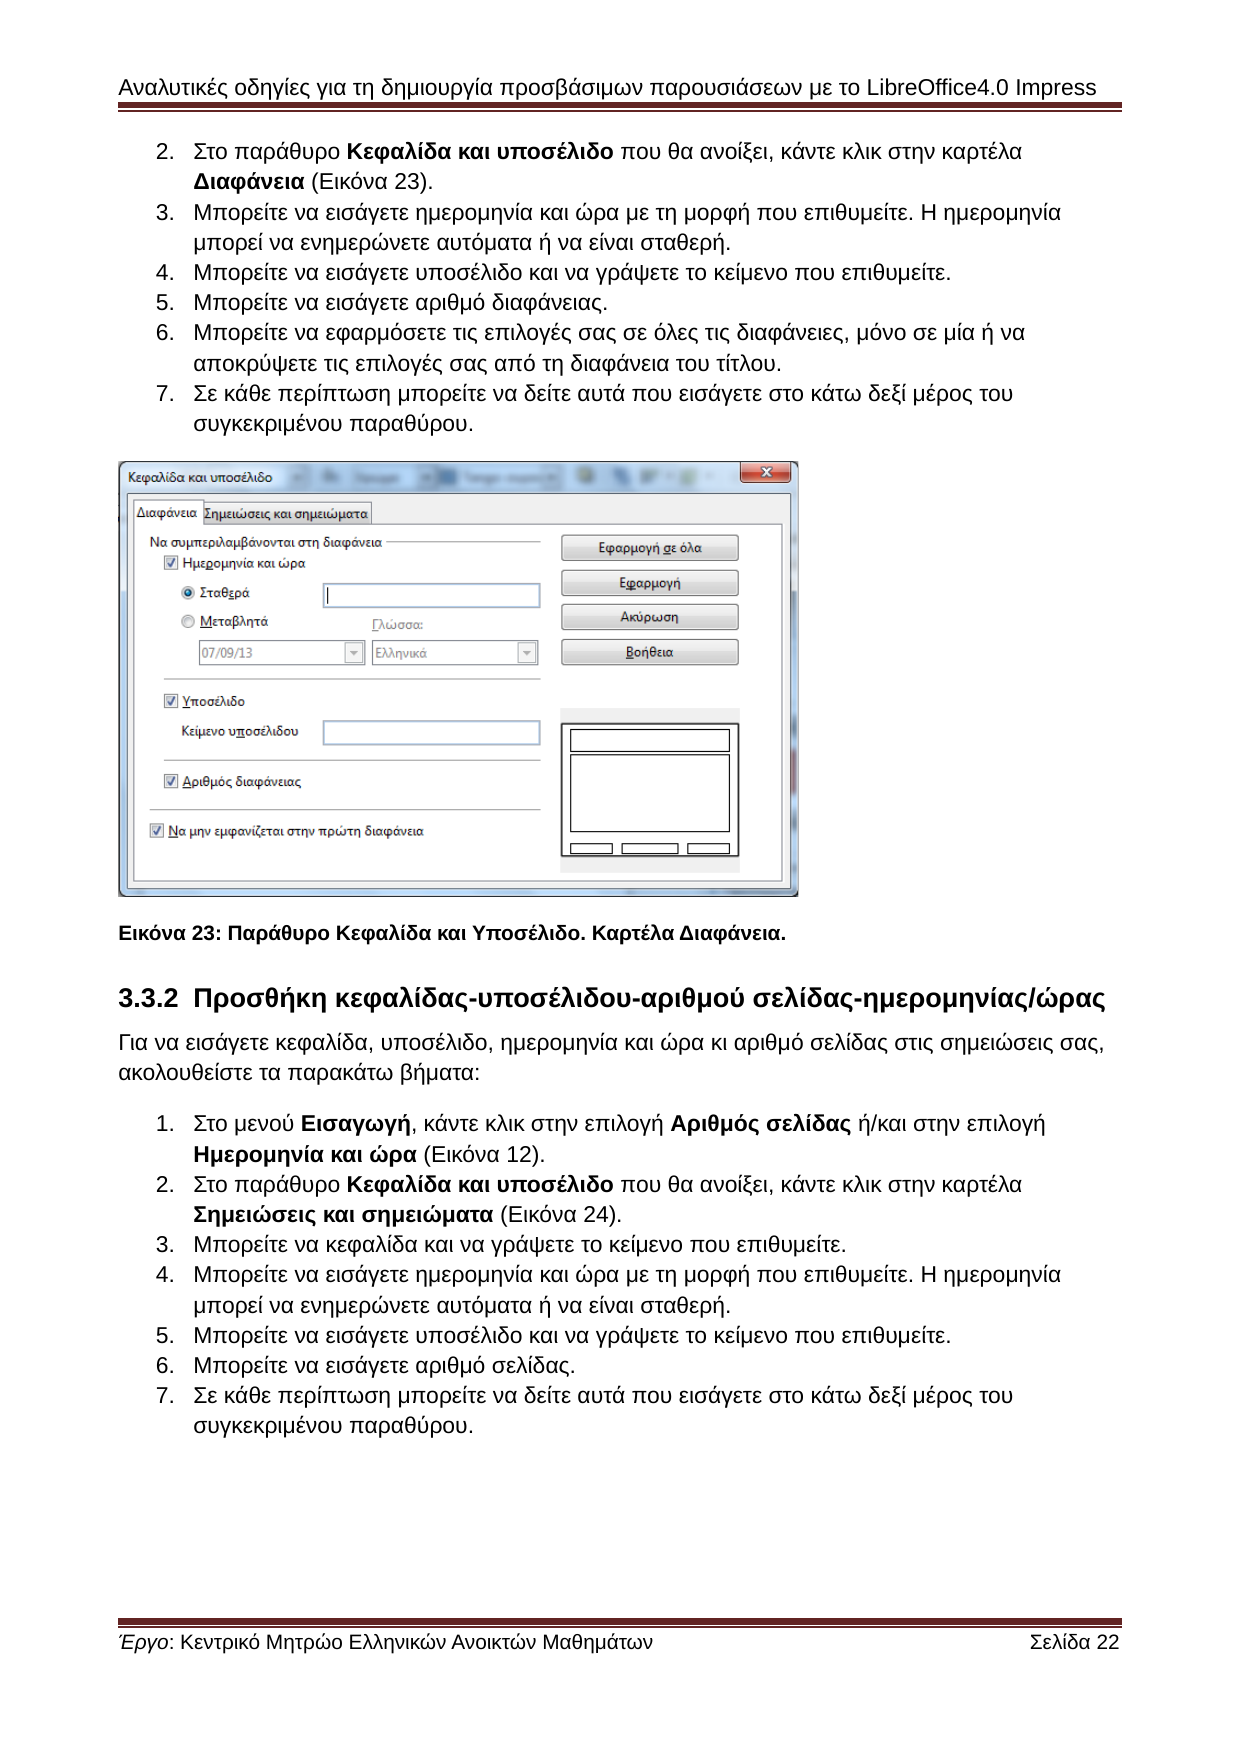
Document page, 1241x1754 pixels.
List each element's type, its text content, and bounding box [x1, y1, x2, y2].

picture [118, 461, 799, 897]
list Σε κάθε περίπτωση μπορείτε να δείτε αυτά που εισάγετε στο κάτω δεξί μέρος του συγκεκριμένου παραθύρου. [156, 380, 1122, 436]
text Για να εισάγετε κεφαλίδα, υποσέλιδο, ημερομηνία και ώρα κι αριθμό σελίδας στις σημειώσεις σας, ακολουθείστε τα παρακάτω βήματα: [118, 1029, 1122, 1086]
list Μπορείτε να εισάγετε αριθμό διαφάνειας. [156, 289, 1122, 315]
list Μπορείτε να εισάγετε ημερομηνία και ώρα με τη μορφή που επιθυμείτε. Η ημερομηνία μπορεί να ενημερώνετε αυτόματα ή να είναι σταθερή. [156, 198, 1122, 255]
list Σε κάθε περίπτωση μπορείτε να δείτε αυτά που εισάγετε στο κάτω δεξί μέρος του συγκεκριμένου παραθύρου. [156, 1382, 1122, 1439]
list Μπορείτε να εισάγετε υποσέλιδο και να γράψετε το κείμενο που επιθυμείτε. [156, 1322, 1122, 1348]
list Στο παράθυρο Κεφαλίδα και υποσέλιδο που θα ανοίξει, κάντε κλικ στην καρτέλα Σημειώσεις και σημειώματα (Εικόνα 24). [156, 1171, 1122, 1227]
list Στο παράθυρο Κεφαλίδα και υποσέλιδο που θα ανοίξει, κάντε κλικ στην καρτέλα Διαφάνεια (Εικόνα 23). [156, 138, 1122, 194]
list Στο μενού Εισαγωγή, κάντε κλικ στην επιλογή Αριθμός σελίδας ή/και στην επιλογή Ημερομηνία και ώρα (Εικόνα 12). [156, 1110, 1122, 1167]
list Μπορείτε να κεφαλίδα και να γράψετε το κείμενο που επιθυμείτε. [156, 1231, 1122, 1258]
subtitle Προσθήκη κεφαλίδας-υποσέλιδου-αριθμού σελίδας-ημερομηνίας/ώρας [118, 982, 1122, 1013]
list Μπορείτε να εισάγετε υποσέλιδο και να γράψετε το κείμενο που επιθυμείτε. [156, 259, 1122, 285]
list Μπορείτε να εφαρμόσετε τις επιλογές σας σε όλες τις διαφάνειες, μόνο σε μία ή να αποκρύψετε τις επιλογές σας από τη διαφάνεια του τίτλου. [156, 319, 1122, 376]
list Μπορείτε να εισάγετε ημερομηνία και ώρα με τη μορφή που επιθυμείτε. Η ημερομηνία μπορεί να ενημερώνετε αυτόματα ή να είναι σταθερή. [156, 1261, 1122, 1318]
text Εικόνα 23: Παράθυρο Κεφαλίδα και Υποσέλιδο. Καρτέλα Διαφάνεια. [118, 921, 1122, 945]
list Μπορείτε να εισάγετε αριθμό σελίδας. [156, 1352, 1122, 1378]
